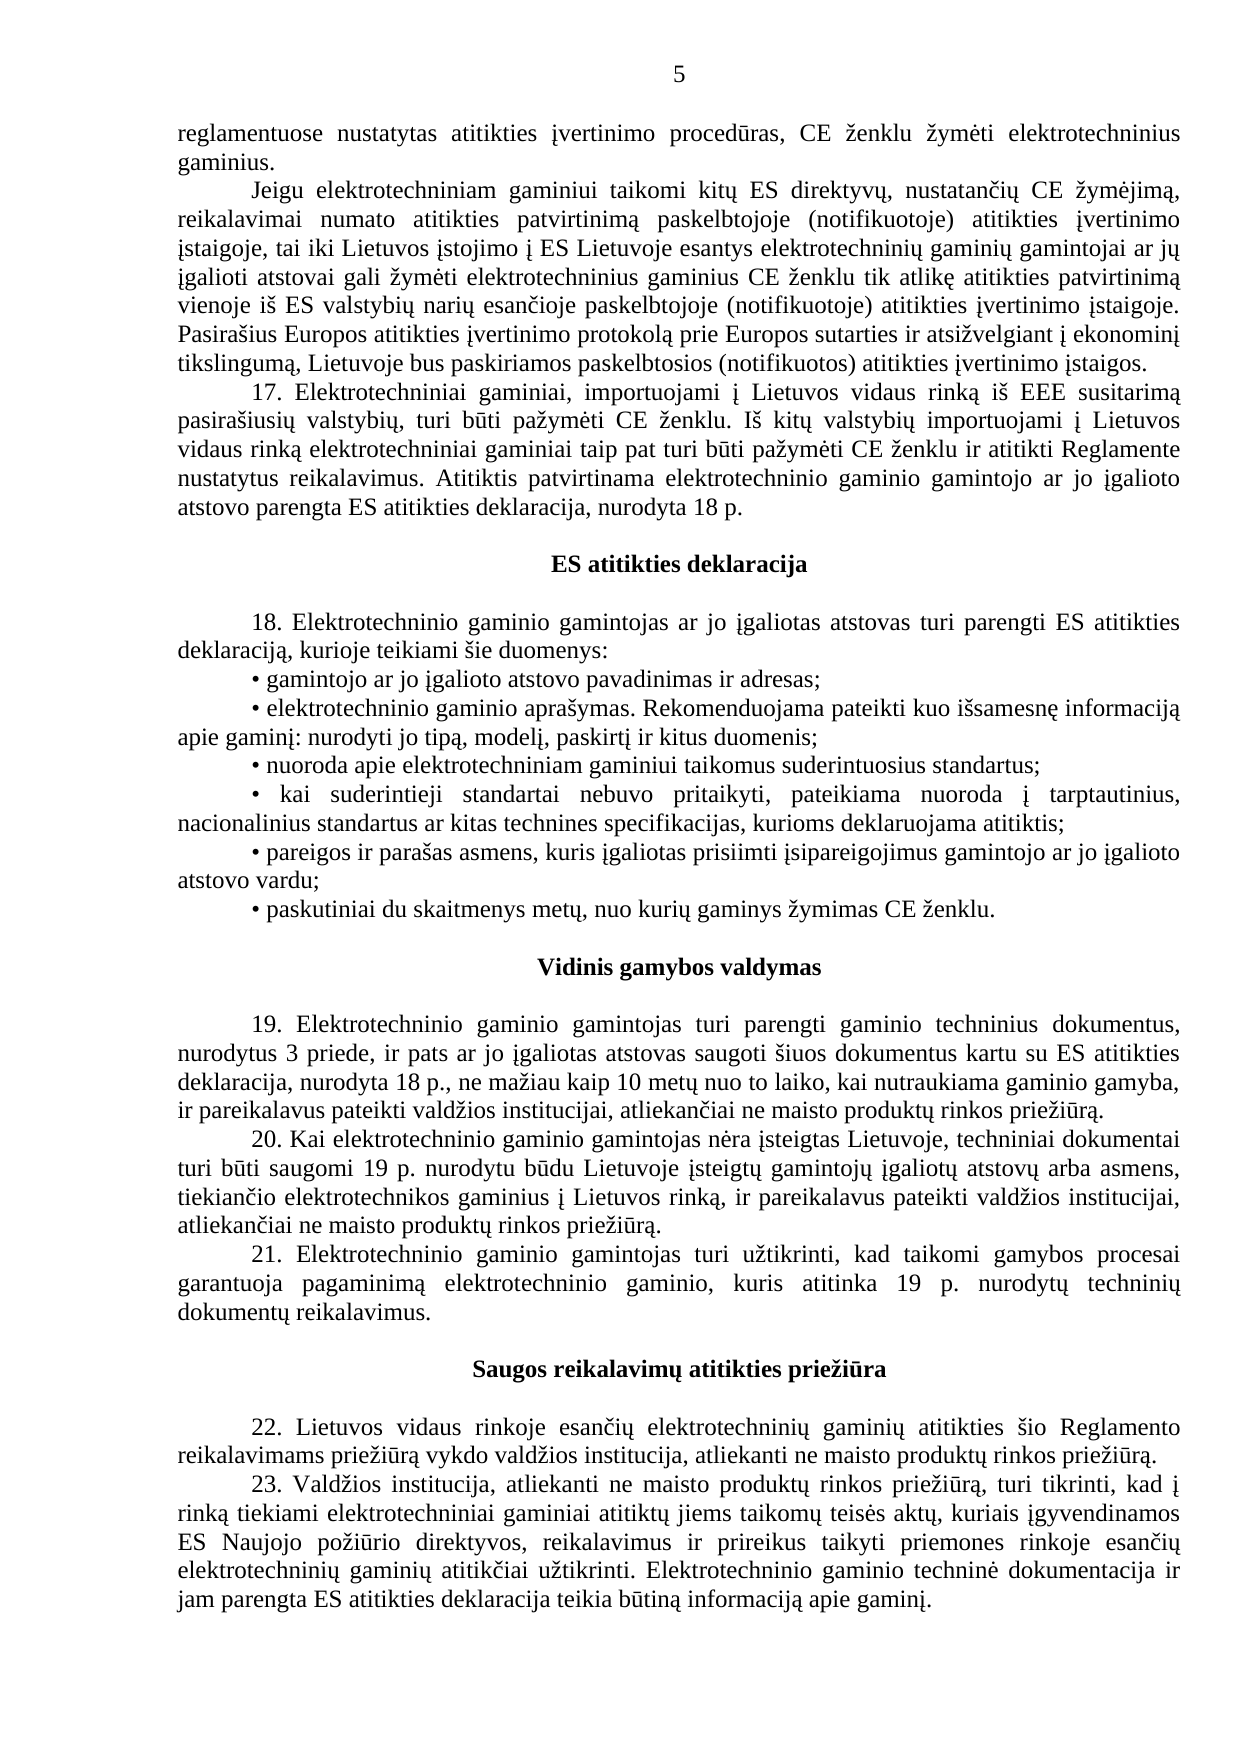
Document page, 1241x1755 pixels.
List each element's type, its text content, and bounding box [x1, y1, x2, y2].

text 22. Lietuvos vidaus rinkoje esančių elektrotechninių gaminių atitikties šio Reglamento reikalavimams priežiūrą vykdo valdžios institucija, atliekanti ne maisto produktų rinkos priežiūrą. [177, 1412, 1181, 1469]
text • gamintojo ar jo įgalioto atstovo pavadinimas ir adresas; [177, 664, 1181, 693]
text 23. Valdžios institucija, atliekanti ne maisto produktų rinkos priežiūrą, turi tikrinti, kad į rinką tiekiami elektrotechniniai gaminiai atitiktų jiems taikomų teisės aktų, kuriais įgyvendinamos ES Naujojo požiūrio direktyvos, reikalavimus ir prireikus taikyti priemones rinkoje esančių elektrotechninių gaminių atitikčiai užtikrinti. Elektrotechninio gaminio techninė dokumentacija ir jam parengta ES atitikties deklaracija teikia būtiną informaciją apie gaminį. [177, 1469, 1181, 1613]
text ES atitikties deklaracija [177, 549, 1181, 578]
text 17. Elektrotechniniai gaminiai, importuojami į Lietuvos vidaus rinką iš EEE susitarimą pasirašiusių valstybių, turi būti pažymėti CE ženklu. Iš kitų valstybių importuojami į Lietuvos vidaus rinką elektrotechniniai gaminiai taip pat turi būti pažymėti CE ženklu ir atitikti Reglamente nustatytus reikalavimus. Atitiktis patvirtinama elektrotechninio gaminio gamintojo ar jo įgalioto atstovo parengta ES atitikties deklaracija, nurodyta 18 p. [177, 377, 1181, 521]
text • kai suderintieji standartai nebuvo pritaikyti, pateikiama nuoroda į tarptautinius, nacionalinius standartus ar kitas technines specifikacijas, kurioms deklaruojama atitiktis; [177, 779, 1181, 837]
text • elektrotechninio gaminio aprašymas. Rekomenduojama pateikti kuo išsamesnę informaciją apie gaminį: nurodyti jo tipą, modelį, paskirtį ir kitus duomenis; [177, 693, 1181, 751]
text Saugos reikalavimų atitikties priežiūra [177, 1354, 1181, 1383]
text 18. Elektrotechninio gaminio gamintojas ar jo įgaliotas atstovas turi parengti ES atitikties deklaraciją, kurioje teikiami šie duomenys: [177, 607, 1181, 664]
text Vidinis gamybos valdymas [177, 952, 1181, 981]
text 19. Elektrotechninio gaminio gamintojas turi parengti gaminio techninius dokumentus, nurodytus 3 priede, ir pats ar jo įgaliotas atstovas saugoti šiuos dokumentus kartu su ES atitikties deklaracija, nurodyta 18 p., ne mažiau kaip 10 metų nuo to laiko, kai nutraukiama gaminio gamyba, ir pareikalavus pateikti valdžios institucijai, atliekančiai ne maisto produktų rinkos priežiūrą. [177, 1009, 1181, 1124]
text 20. Kai elektrotechninio gaminio gamintojas nėra įsteigtas Lietuvoje, techniniai dokumentai turi būti saugomi 19 p. nurodytu būdu Lietuvoje įsteigtų gamintojų įgaliotų atstovų arba asmens, tiekiančio elektrotechnikos gaminius į Lietuvos rinką, ir pareikalavus pateikti valdžios institucijai, atliekančiai ne maisto produktų rinkos priežiūrą. [177, 1124, 1181, 1239]
text • paskutiniai du skaitmenys metų, nuo kurių gaminys žymimas CE ženklu. [177, 894, 1181, 923]
text 21. Elektrotechninio gaminio gamintojas turi užtikrinti, kad taikomi gamybos procesai garantuoja pagaminimą elektrotechninio gaminio, kuris atitinka 19 p. nurodytų techninių dokumentų reikalavimus. [177, 1239, 1181, 1326]
text • nuoroda apie elektrotechniniam gaminiui taikomus suderintuosius standartus; [177, 751, 1181, 779]
text reglamentuose nustatytas atitikties įvertinimo procedūras, CE ženklu žymėti elektrotechninius gaminius. [177, 118, 1181, 176]
text • pareigos ir parašas asmens, kuris įgaliotas prisiimti įsipareigojimus gamintojo ar jo įgalioto atstovo vardu; [177, 837, 1181, 894]
text Jeigu elektrotechniniam gaminiui taikomi kitų ES direktyvų, nustatančių CE žymėjimą, reikalavimai numato atitikties patvirtinimą paskelbtojoje (notifikuotoje) atitikties įvertinimo įstaigoje, tai iki Lietuvos įstojimo į ES Lietuvoje esantys elektrotechninių gaminių gamintojai ar jų įgalioti atstovai gali žymėti elektrotechninius gaminius CE ženklu tik atlikę atitikties patvirtinimą vienoje iš ES valstybių narių esančioje paskelbtojoje (notifikuotoje) atitikties įvertinimo įstaigoje. Pasirašius Europos atitikties įvertinimo protokolą prie Europos sutarties ir atsižvelgiant į ekonominį tikslingumą, Lietuvoje bus paskiriamos paskelbtosios (notifikuotos) atitikties įvertinimo įstaigos. [177, 176, 1181, 377]
